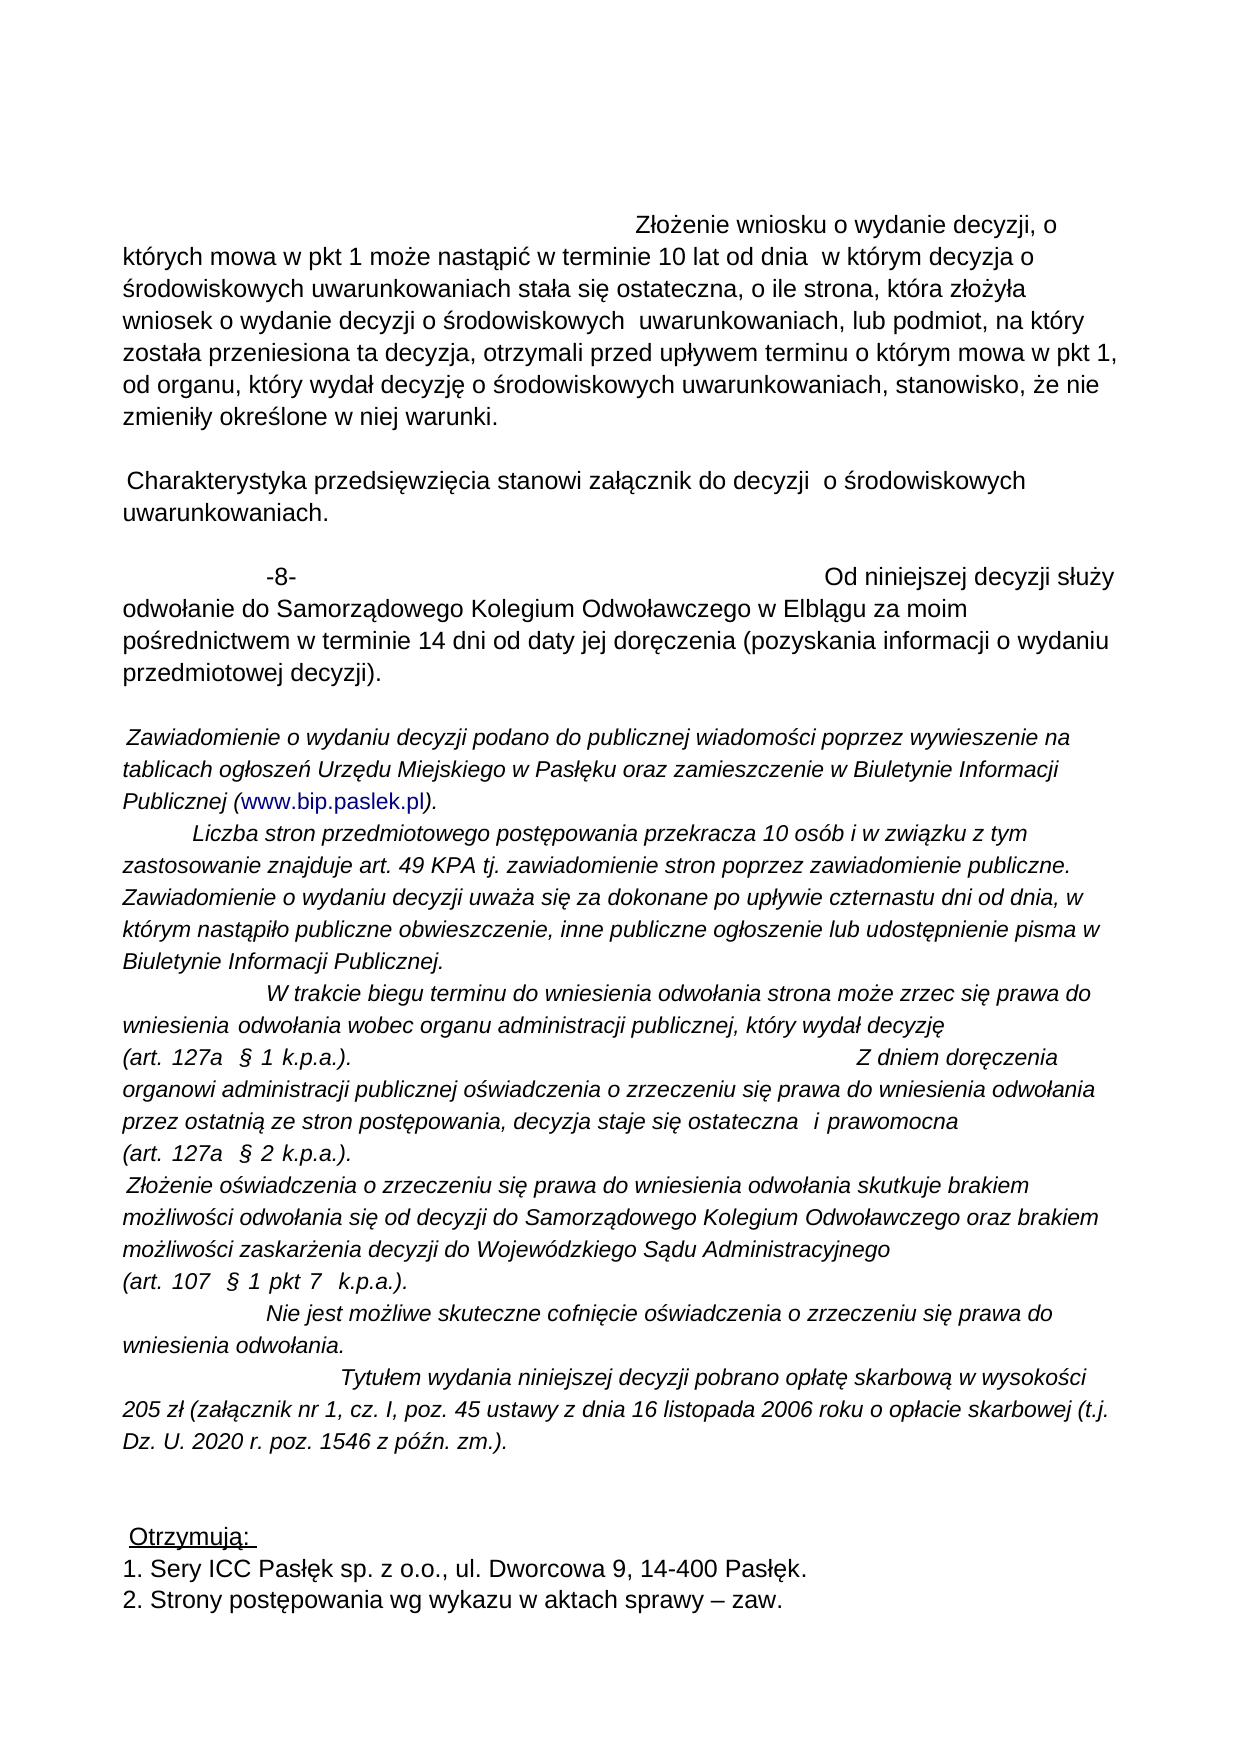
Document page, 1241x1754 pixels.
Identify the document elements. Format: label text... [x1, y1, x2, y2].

text Złożenie wniosku o wydanie decyzji, o których mowa w pkt 1 może nastąpić w terminie 10 lat od dnia w którym decyzja o środowiskowych uwarunkowaniach stała się ostateczna, o ile strona, która złożyła wniosek o wydanie decyzji o środowiskowych uwarunkowaniach, lub podmiot, na który została przeniesiona ta decyzja, otrzymali przed upływem terminu o którym mowa w pkt 1, od organu, który wydał decyzję o środowiskowych uwarunkowaniach, stanowisko, że nie zmieniły określone w niej warunki. Charakterystyka przedsięwzięcia stanowi załącznik do decyzji o środowiskowych uwarunkowaniach. -8- Od niniejszej decyzji służy odwołanie do Samorządowego Kolegium Odwoławczego w Elblągu za moim pośrednictwem w terminie 14 dni od daty jej doręczenia (pozyskania informacji o wydaniu przedmiotowej decyzji). Zawiadomienie o wydaniu decyzji podano do publicznej wiadomości poprzez wywieszenie na tablicach ogłoszeń Urzędu Miejskiego w Pasłęku oraz zamieszczenie w Biuletynie Informacji Publicznej (www.bip.paslek.pl). Liczba stron przedmiotowego postępowania przekracza 10 osób i w związku z tym zastosowanie znajduje art. 49 KPA tj. zawiadomienie stron poprzez zawiadomienie publiczne. Zawiadomienie o wydaniu decyzji uważa się za dokonane po upływie czternastu dni od dnia, w którym nastąpiło publiczne obwieszczenie, inne publiczne ogłoszenie lub udostępnienie pisma w Biuletynie Informacji Publicznej. W trakcie biegu terminu do wniesienia odwołania strona może zrzec się prawa do wniesienia odwołania wobec organu administracji publicznej, który wydał decyzję (art. 127a § 1 k.p.a.). Z dniem doręczenia organowi administracji publicznej oświadczenia o zrzeczeniu się prawa do wniesienia odwołania przez ostatnią ze stron postępowania, decyzja staje się ostateczna i prawomocna (art. 127a § 2 k.p.a.). Złożenie oświadczenia o zrzeczeniu się prawa do wniesienia odwołania skutkuje brakiem możliwości odwołania się od decyzji do Samorządowego Kolegium Odwoławczego oraz brakiem możliwości zaskarżenia decyzji do Wojewódzkiego Sądu Administracyjnego (art. 107 § 1 pkt 7 k.p.a.). Nie jest możliwe skuteczne cofnięcie oświadczenia o zrzeczeniu się prawa do wniesienia odwołania. Tytułem wydania niniejszej decyzji pobrano opłatę skarbową w wysokości 205 zł (załącznik nr 1, cz. I, poz. 45 ustawy z dnia 16 listopada 2006 roku o opłacie skarbowej (t.j. Dz. U. 2020 r. poz. 1546 z późn. zm.). Otrzymują: 1. Sery ICC Pasłęk sp. z o.o., ul. Dworcowa 9, 14-400 Pasłęk. 2. Strony postępowania wg wykazu w aktach sprawy – zaw. [122, 176, 1122, 1615]
